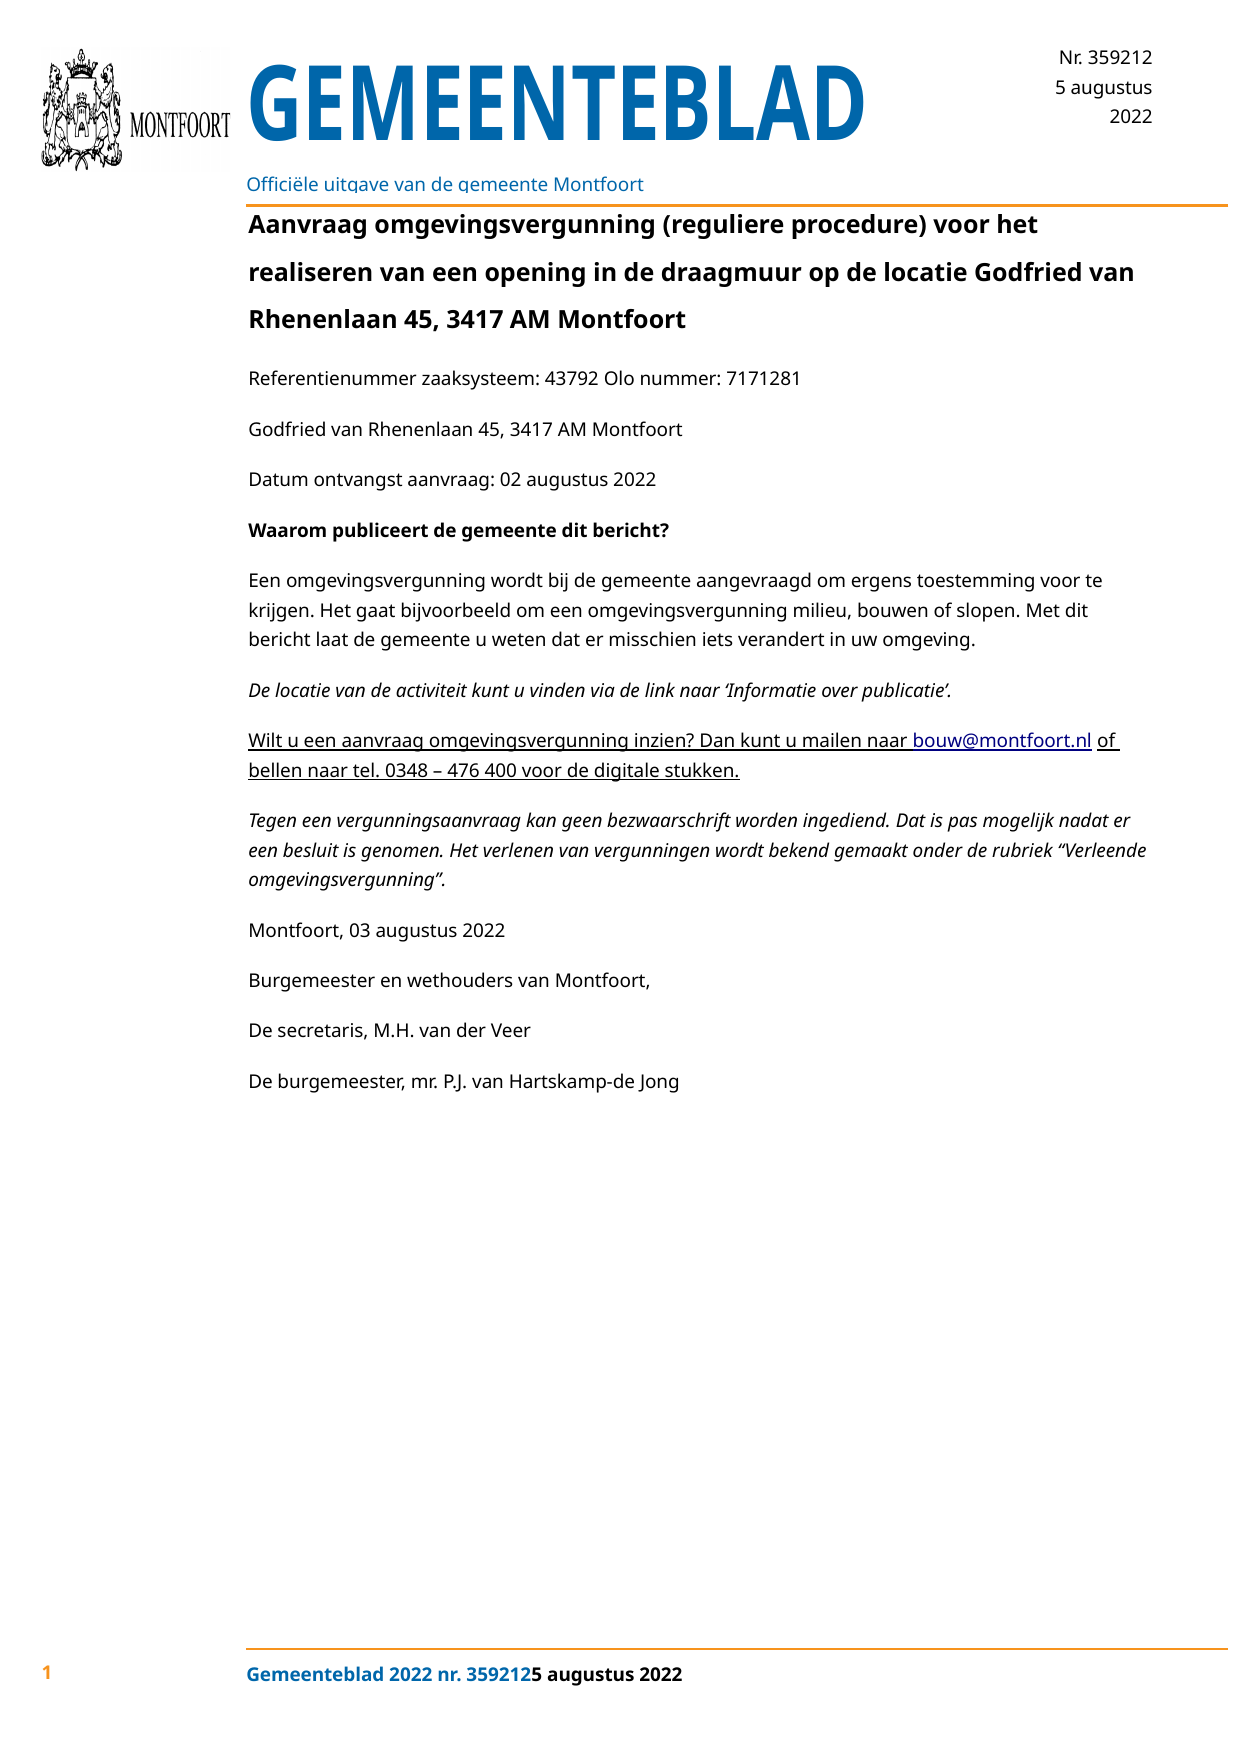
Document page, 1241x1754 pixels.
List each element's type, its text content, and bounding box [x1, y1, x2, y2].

picture [41, 47, 231, 172]
text Waarom publiceert de gemeente dit bericht? [248, 517, 1152, 542]
text Een omgevingsvergunning wordt bij de gemeente aangevraagd om ergens toestemming voor te krijgen. Het gaat bijvoorbeeld om een omgevingsvergunning milieu, bouwen of slopen. Met dit bericht laat de gemeente u weten dat er misschien iets verandert in uw omgeving. [248, 567, 1152, 652]
text Montfoort, 03 augustus 2022 [248, 917, 1152, 942]
text De burgemeester, mr. P.J. van Hartskamp-de Jong [248, 1068, 1152, 1094]
text Wilt u een aanvraag omgevingsvergunning inzien? Dan kunt u mailen naar bouw@montfoort.nl of bellen naar tel. 0348 – 476 400 voor de digitale stukken. [248, 727, 1152, 782]
text Burgemeester en wethouders van Montfoort, [248, 967, 1152, 993]
text Referentienummer zaaksysteem: 43792 Olo nummer: 7171281 [248, 366, 1152, 391]
text De secretaris, M.H. van der Veer [248, 1018, 1152, 1043]
text Aanvraag omgevingsvergunning (reguliere procedure) voor het realiseren van een opening in de draagmuur op de locatie Godfried van Rhenenlaan 45, 3417 AM Montfoort [248, 207, 1152, 336]
text De locatie van de activiteit kunt u vinden via de link naar ‘Informatie over publicatie’. [248, 677, 1152, 702]
text Godfried van Rhenenlaan 45, 3417 AM Montfoort [248, 416, 1152, 442]
text Tegen een vergunningsaanvraag kan geen bezwaarschrift worden ingediend. Dat is pas mogelijk nadat er een besluit is genomen. Het verlenen van vergunningen wordt bekend gemaakt onder de rubriek “Verleende omgevingsvergunning”. [248, 807, 1152, 892]
text Datum ontvangst aanvraag: 02 augustus 2022 [248, 466, 1152, 492]
